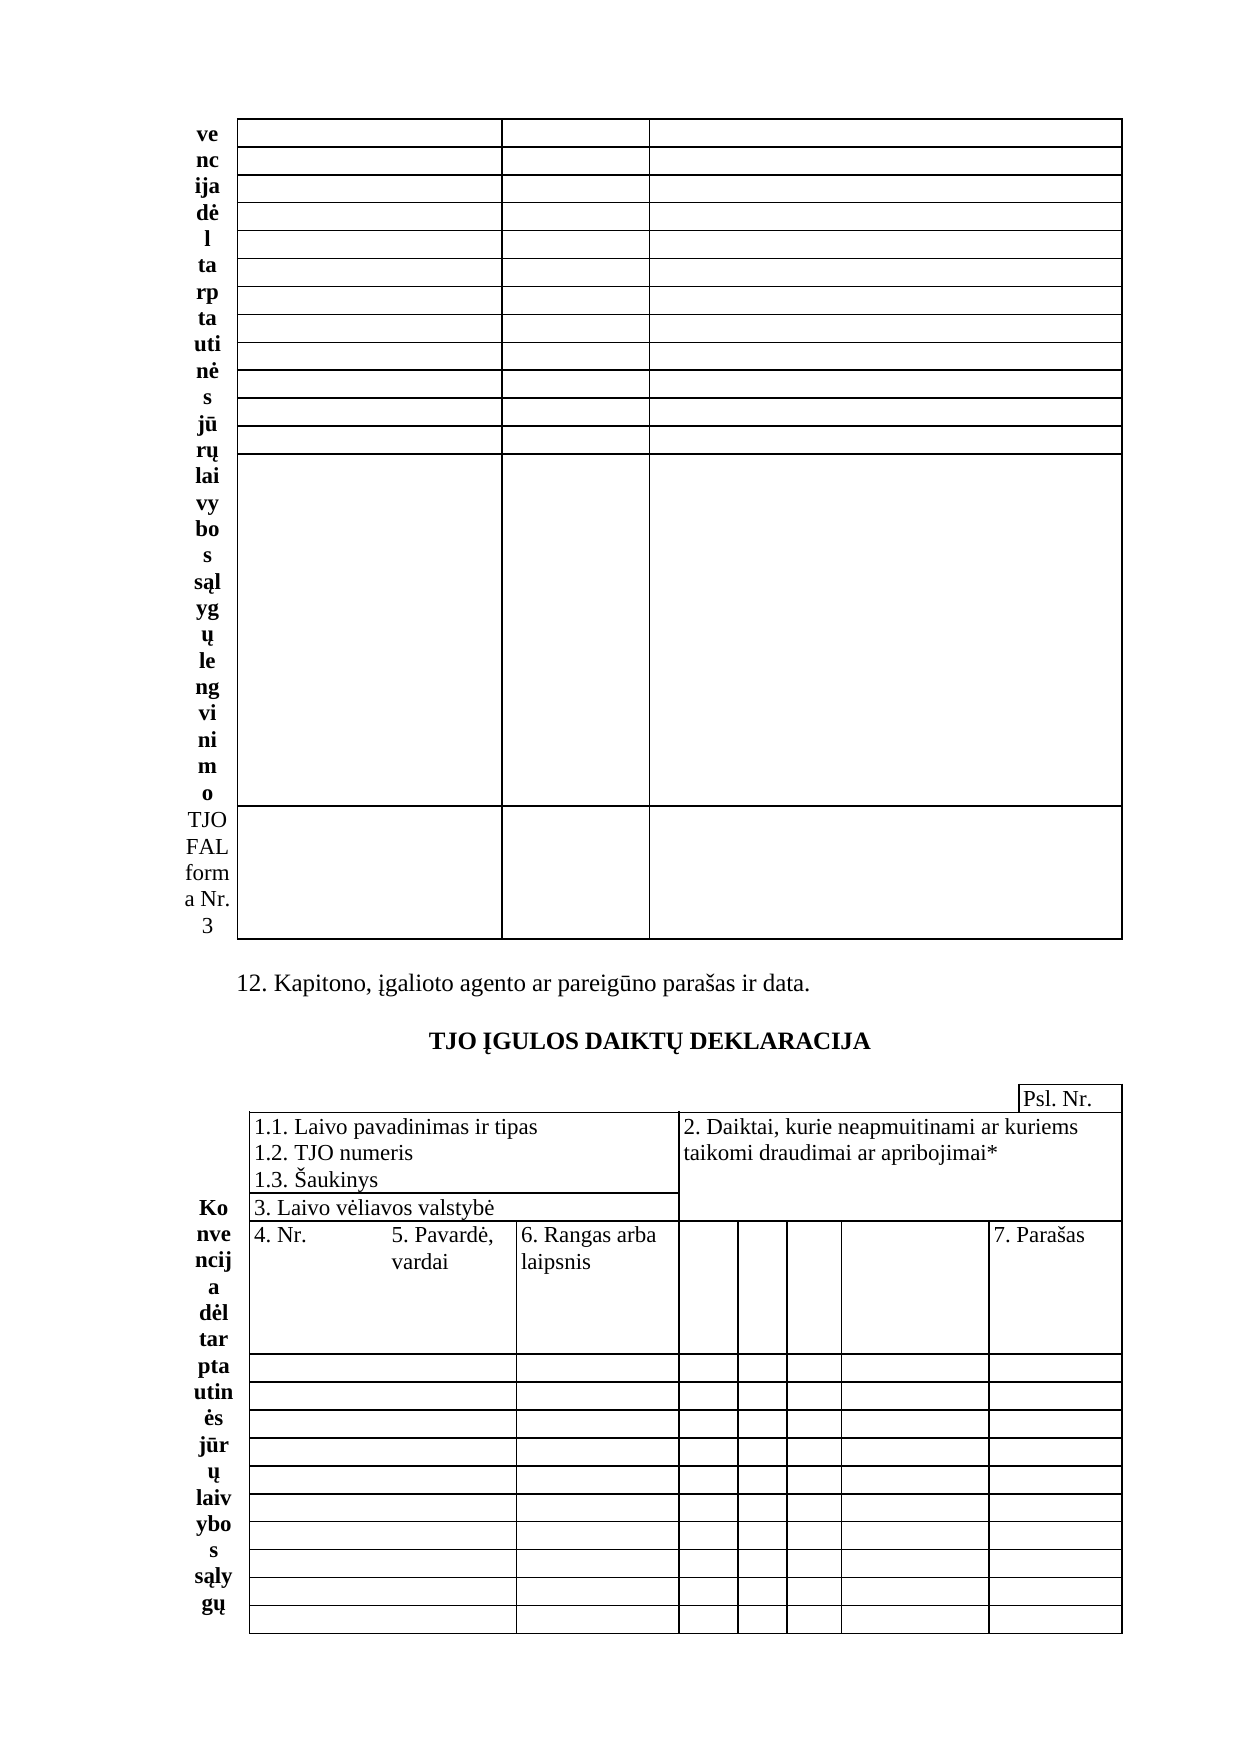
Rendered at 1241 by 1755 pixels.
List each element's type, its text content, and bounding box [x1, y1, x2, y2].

table_cell [680, 1192, 1121, 1220]
table_cell [177, 1111, 249, 1192]
table_cell [842, 1355, 846, 1381]
table_cell [238, 807, 501, 938]
table_cell [517, 1439, 521, 1465]
table_cell [645, 371, 649, 397]
table_cell [517, 1355, 521, 1381]
table_cell [842, 1383, 846, 1409]
table_cell [645, 315, 649, 341]
table_cell [250, 1522, 254, 1549]
table_cell [645, 203, 649, 230]
table_cell [250, 1383, 254, 1409]
table_cell [645, 231, 649, 258]
table_cell [645, 259, 649, 286]
table_cell [512, 1467, 516, 1493]
table_cell [650, 807, 1121, 938]
table_cell [650, 315, 654, 341]
table_cell [517, 1578, 521, 1604]
table_cell [680, 1222, 737, 1353]
table_cell [250, 1439, 254, 1465]
table_cell [842, 1606, 846, 1632]
table_cell [650, 399, 654, 425]
table_cell [837, 1606, 841, 1632]
table_cell [650, 231, 654, 258]
table_header [177, 1084, 250, 1111]
table_cell [645, 427, 649, 453]
table_cell [250, 1606, 254, 1632]
table_cell [842, 1467, 846, 1493]
table_cell [503, 455, 649, 805]
table_cell [842, 1495, 846, 1521]
table_cell [517, 1467, 521, 1493]
table_cell [645, 176, 649, 202]
table_cell [645, 148, 649, 174]
table_cell [512, 1355, 516, 1381]
table_cell Konvencija dėl tarptautinės jūrų laivybos sąlygų lengvinimo [177, 1192, 249, 1632]
table_cell [842, 1222, 988, 1353]
table_cell [250, 1578, 254, 1604]
text 12. Kapitono, įgalioto agento ar pareigūno parašas ir data. [177, 968, 1122, 997]
table_cell [512, 1495, 516, 1521]
table_cell 5. Pavardė, vardai [387, 1222, 516, 1353]
table_cell [650, 343, 654, 369]
table_cell [837, 1578, 841, 1604]
table_cell [517, 1606, 521, 1632]
table_cell TJO FAL forma Nr. 3 [177, 805, 237, 938]
table_cell [250, 1550, 254, 1577]
table_cell [842, 1550, 846, 1577]
table_cell [837, 1495, 841, 1521]
text TJO ĮGULOS DAIKTŲ DEKLARACIJA [177, 1026, 1122, 1055]
table_cell [837, 1411, 841, 1437]
table_cell [645, 343, 649, 369]
table_cell [650, 427, 654, 453]
table_cell [788, 1222, 841, 1353]
table_cell [512, 1383, 516, 1409]
table_cell [512, 1411, 516, 1437]
table_cell [837, 1522, 841, 1549]
table_cell vencija dėl tarptautinės jūrų laivybos sąlygų lengvinimo [177, 118, 237, 805]
table_cell [512, 1606, 516, 1632]
table_cell [650, 455, 1121, 805]
table_cell [517, 1522, 521, 1549]
table_cell [650, 120, 654, 146]
table_cell [512, 1578, 516, 1604]
table_cell [238, 455, 501, 805]
table_cell 6. Rangas arba laipsnis [517, 1222, 678, 1353]
table_cell [250, 1411, 254, 1437]
table_cell [842, 1578, 846, 1604]
table_cell [650, 148, 654, 174]
table_cell [645, 120, 649, 146]
table_cell [842, 1411, 846, 1437]
table_cell [650, 176, 654, 202]
table_cell [250, 1467, 254, 1493]
table_cell 2. Daiktai, kurie neapmuitinami ar kuriems taikomi draudimai ar apribojimai* [680, 1113, 1121, 1192]
table_header [679, 1084, 1018, 1111]
table_cell [650, 259, 654, 286]
table_cell [250, 1495, 254, 1521]
table_header [250, 1084, 679, 1111]
table_cell [650, 287, 654, 313]
table_cell [842, 1439, 846, 1465]
table_cell [645, 399, 649, 425]
table_cell [512, 1522, 516, 1549]
table_cell 4. Nr. [383, 1222, 387, 1353]
table_cell [842, 1522, 846, 1549]
table_cell [512, 1439, 516, 1465]
table_cell [517, 1411, 521, 1437]
table_cell [645, 287, 649, 313]
table_cell [517, 1550, 521, 1577]
table_cell 7. Parašas [990, 1222, 1121, 1353]
table_cell [837, 1383, 841, 1409]
table_cell [650, 371, 654, 397]
table_cell [503, 807, 649, 938]
table_cell [837, 1355, 841, 1381]
table_cell [650, 203, 654, 230]
table_cell [517, 1495, 521, 1521]
table_cell [517, 1383, 521, 1409]
table_cell [837, 1467, 841, 1493]
table_cell [837, 1439, 841, 1465]
table_cell [837, 1550, 841, 1577]
table_cell [739, 1222, 786, 1353]
table_cell [250, 1355, 254, 1381]
table_cell [512, 1550, 516, 1577]
table_cell 4. Nr. [250, 1222, 254, 1353]
